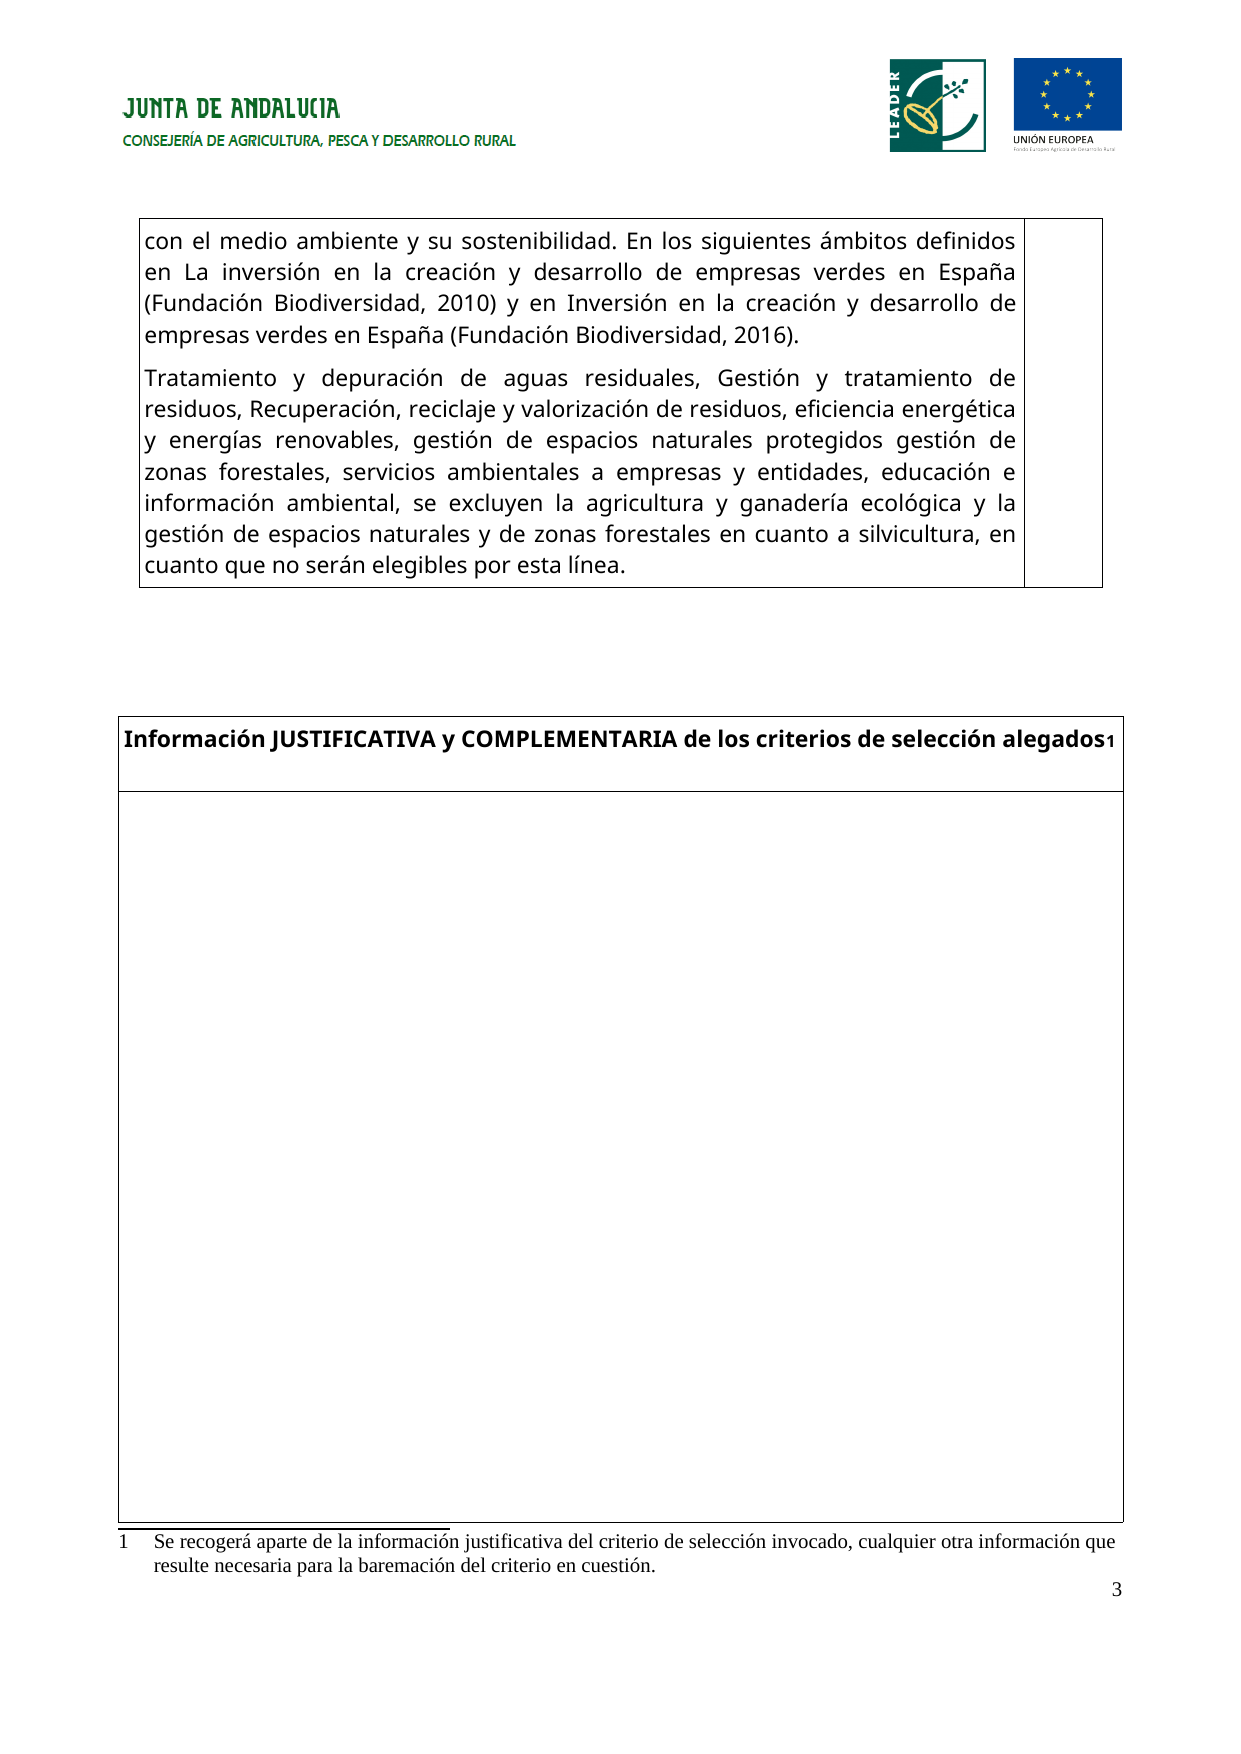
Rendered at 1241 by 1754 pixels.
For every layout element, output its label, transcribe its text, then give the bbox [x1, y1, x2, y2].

table_cell con el medio ambiente y su sostenibilidad. En los siguientes ámbitos definidos en La inversión en la creación y desarrollo de empresas verdes en España (Fundación Biodiversidad, 2010) y en Inversión en la creación y desarrollo de empresas verdes en España (Fundación Biodiversidad, 2016). Tratamiento y depuración de aguas residuales, Gestión y tratamiento de residuos, Recuperación, reciclaje y valorización de residuos, eficiencia energética y energías renovables, gestión de espacios naturales protegidos gestión de zonas forestales, servicios ambientales a empresas y entidades, educación e información ambiental, se excluyen la agricultura y ganadería ecológica y la gestión de espacios naturales y de zonas forestales en cuanto a silvicultura, en cuanto que no serán elegibles por esta línea. [140, 219, 1024, 586]
table_header Información JUSTIFICATIVA y COMPLEMENTARIA de los criterios de selección alegados [119, 717, 1123, 791]
table_cell [119, 792, 1123, 1521]
table_cell [1025, 219, 1102, 586]
